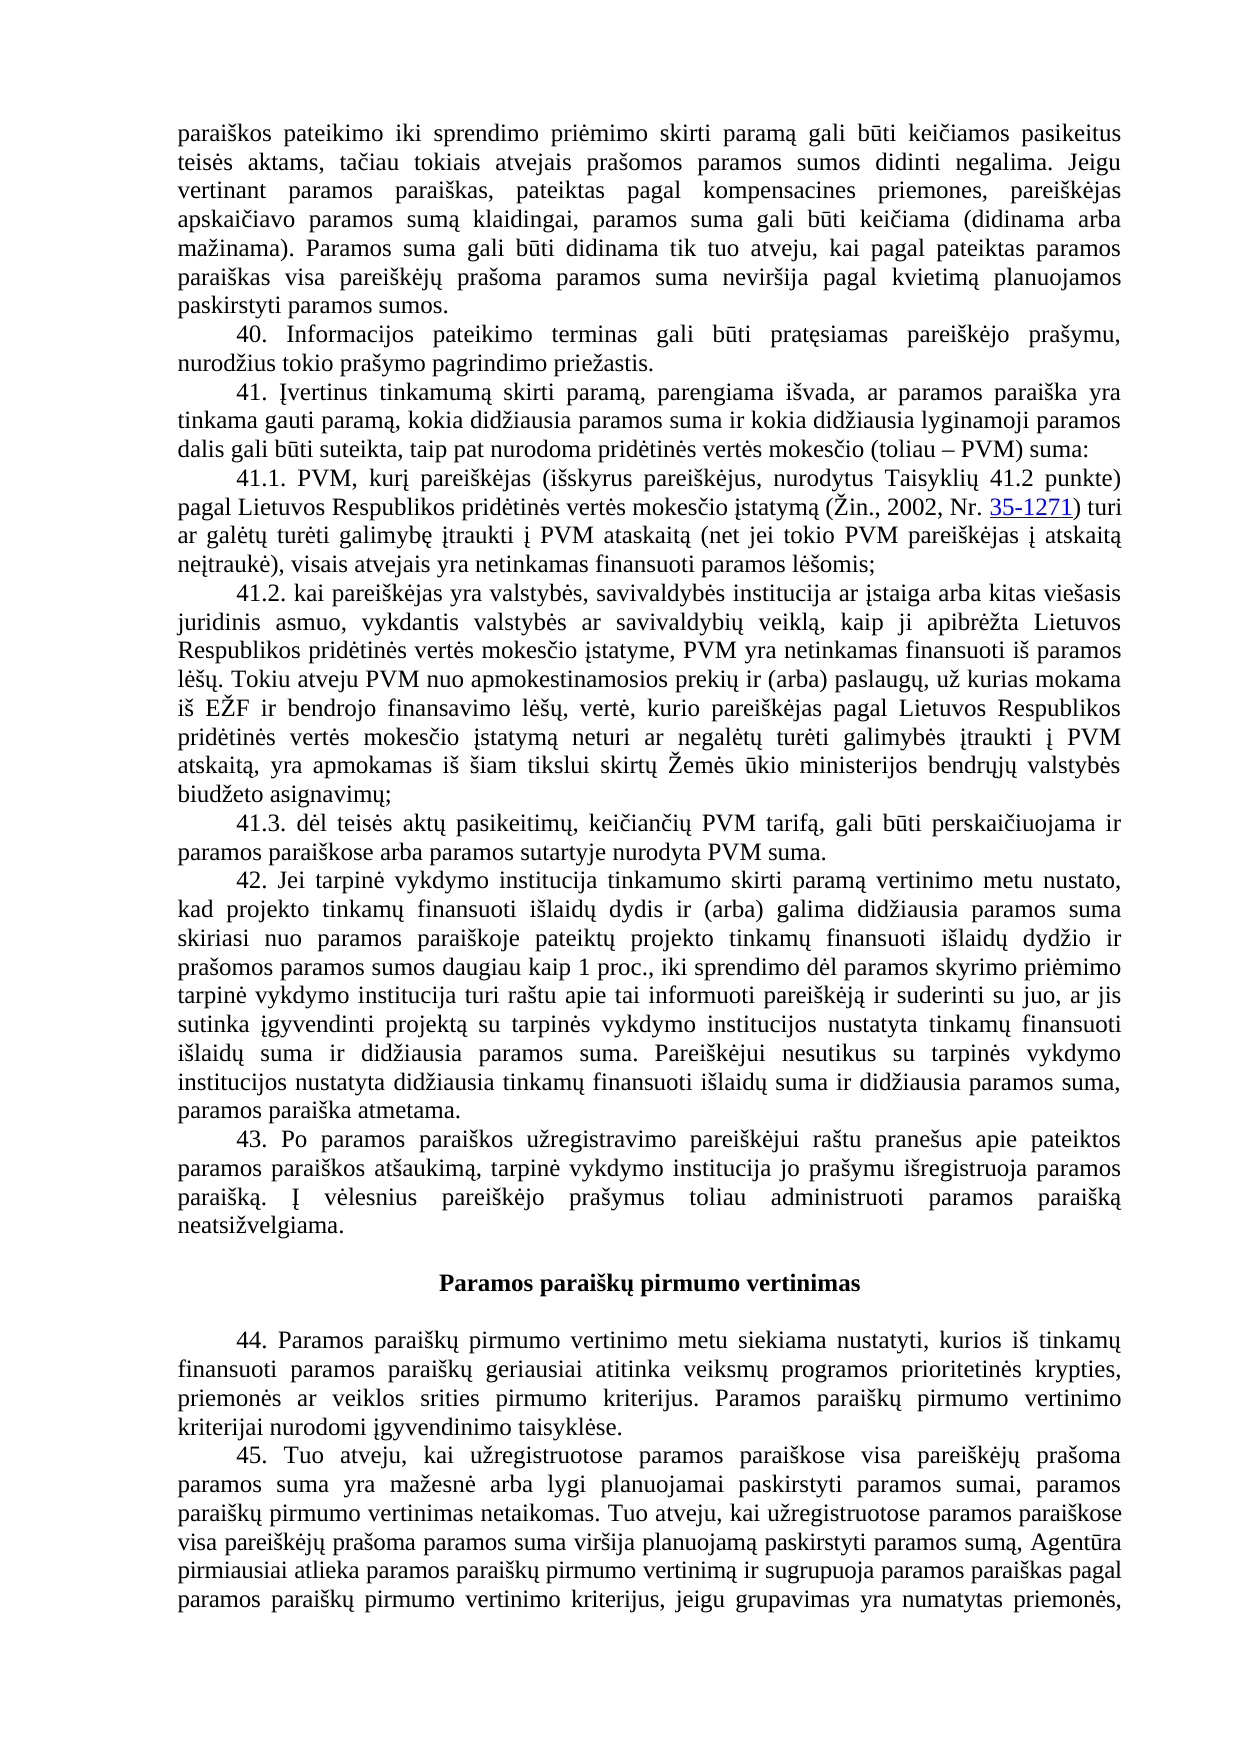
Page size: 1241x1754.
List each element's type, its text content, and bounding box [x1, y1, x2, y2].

text paraiškos pateikimo iki sprendimo priėmimo skirti paramą gali būti keičiamos pasikeitus teisės aktams, tačiau tokiais atvejais prašomos paramos sumos didinti negalima. Jeigu vertinant paramos paraiškas, pateiktas pagal kompensacines priemones, pareiškėjas apskaičiavo paramos sumą klaidingai, paramos suma gali būti keičiama (didinama arba mažinama). Paramos suma gali būti didinama tik tuo atveju, kai pagal pateiktas paramos paraiškas visa pareiškėjų prašoma paramos suma neviršija pagal kvietimą planuojamos paskirstyti paramos sumos. [177, 118, 1122, 319]
text 40. Informacijos pateikimo terminas gali būti pratęsiamas pareiškėjo prašymu, nurodžius tokio prašymo pagrindimo priežastis. [177, 319, 1122, 377]
text 41.1. PVM, kurį pareiškėjas (išskyrus pareiškėjus, nurodytus Taisyklių 41.2 punkte) pagal Lietuvos Respublikos pridėtinės vertės mokesčio įstatymą (Žin., 2002, Nr. 35-1271) turi ar galėtų turėti galimybę įtraukti į PVM ataskaitą (net jei tokio PVM pareiškėjas į atskaitą neįtraukė), visais atvejais yra netinkamas finansuoti paramos lėšomis; [177, 463, 1122, 578]
text 44. Paramos paraiškų pirmumo vertinimo metu siekiama nustatyti, kurios iš tinkamų finansuoti paramos paraiškų geriausiai atitinka veiksmų programos prioritetinės krypties, priemonės ar veiklos srities pirmumo kriterijus. Paramos paraiškų pirmumo vertinimo kriterijai nurodomi įgyvendinimo taisyklėse. [177, 1326, 1122, 1441]
text 42. Jei tarpinė vykdymo institucija tinkamumo skirti paramą vertinimo metu nustato, kad projekto tinkamų finansuoti išlaidų dydis ir (arba) galima didžiausia paramos suma skiriasi nuo paramos paraiškoje pateiktų projekto tinkamų finansuoti išlaidų dydžio ir prašomos paramos sumos daugiau kaip 1 proc., iki sprendimo dėl paramos skyrimo priėmimo tarpinė vykdymo institucija turi raštu apie tai informuoti pareiškėją ir suderinti su juo, ar jis sutinka įgyvendinti projektą su tarpinės vykdymo institucijos nustatyta tinkamų finansuoti išlaidų suma ir didžiausia paramos suma. Pareiškėjui nesutikus su tarpinės vykdymo institucijos nustatyta didžiausia tinkamų finansuoti išlaidų suma ir didžiausia paramos suma, paramos paraiška atmetama. [177, 866, 1122, 1124]
text Paramos paraiškų pirmumo vertinimas [177, 1268, 1122, 1297]
text 41.2. kai pareiškėjas yra valstybės, savivaldybės institucija ar įstaiga arba kitas viešasis juridinis asmuo, vykdantis valstybės ar savivaldybių veiklą, kaip ji apibrėžta Lietuvos Respublikos pridėtinės vertės mokesčio įstatyme, PVM yra netinkamas finansuoti iš paramos lėšų. Tokiu atveju PVM nuo apmokestinamosios prekių ir (arba) paslaugų, už kurias mokama iš EŽF ir bendrojo finansavimo lėšų, vertė, kurio pareiškėjas pagal Lietuvos Respublikos pridėtinės vertės mokesčio įstatymą neturi ar negalėtų turėti galimybės įtraukti į PVM atskaitą, yra apmokamas iš šiam tikslui skirtų Žemės ūkio ministerijos bendrųjų valstybės biudžeto asignavimų; [177, 578, 1122, 808]
text 43. Po paramos paraiškos užregistravimo pareiškėjui raštu pranešus apie pateiktos paramos paraiškos atšaukimą, tarpinė vykdymo institucija jo prašymu išregistruoja paramos paraišką. Į vėlesnius pareiškėjo prašymus toliau administruoti paramos paraišką neatsižvelgiama. [177, 1124, 1122, 1239]
text 45. Tuo atveju, kai užregistruotose paramos paraiškose visa pareiškėjų prašoma paramos suma yra mažesnė arba lygi planuojamai paskirstyti paramos sumai, paramos paraiškų pirmumo vertinimas netaikomas. Tuo atveju, kai užregistruotose paramos paraiškose visa pareiškėjų prašoma paramos suma viršija planuojamą paskirstyti paramos sumą, Agentūra pirmiausiai atlieka paramos paraiškų pirmumo vertinimą ir sugrupuoja paramos paraiškas pagal paramos paraiškų pirmumo vertinimo kriterijus, jeigu grupavimas yra numatytas priemonės, [177, 1441, 1122, 1613]
text 41. Įvertinus tinkamumą skirti paramą, parengiama išvada, ar paramos paraiška yra tinkama gauti paramą, kokia didžiausia paramos suma ir kokia didžiausia lyginamoji paramos dalis gali būti suteikta, taip pat nurodoma pridėtinės vertės mokesčio (toliau – PVM) suma: [177, 377, 1122, 463]
text 41.3. dėl teisės aktų pasikeitimų, keičiančių PVM tarifą, gali būti perskaičiuojama ir paramos paraiškose arba paramos sutartyje nurodyta PVM suma. [177, 808, 1122, 866]
